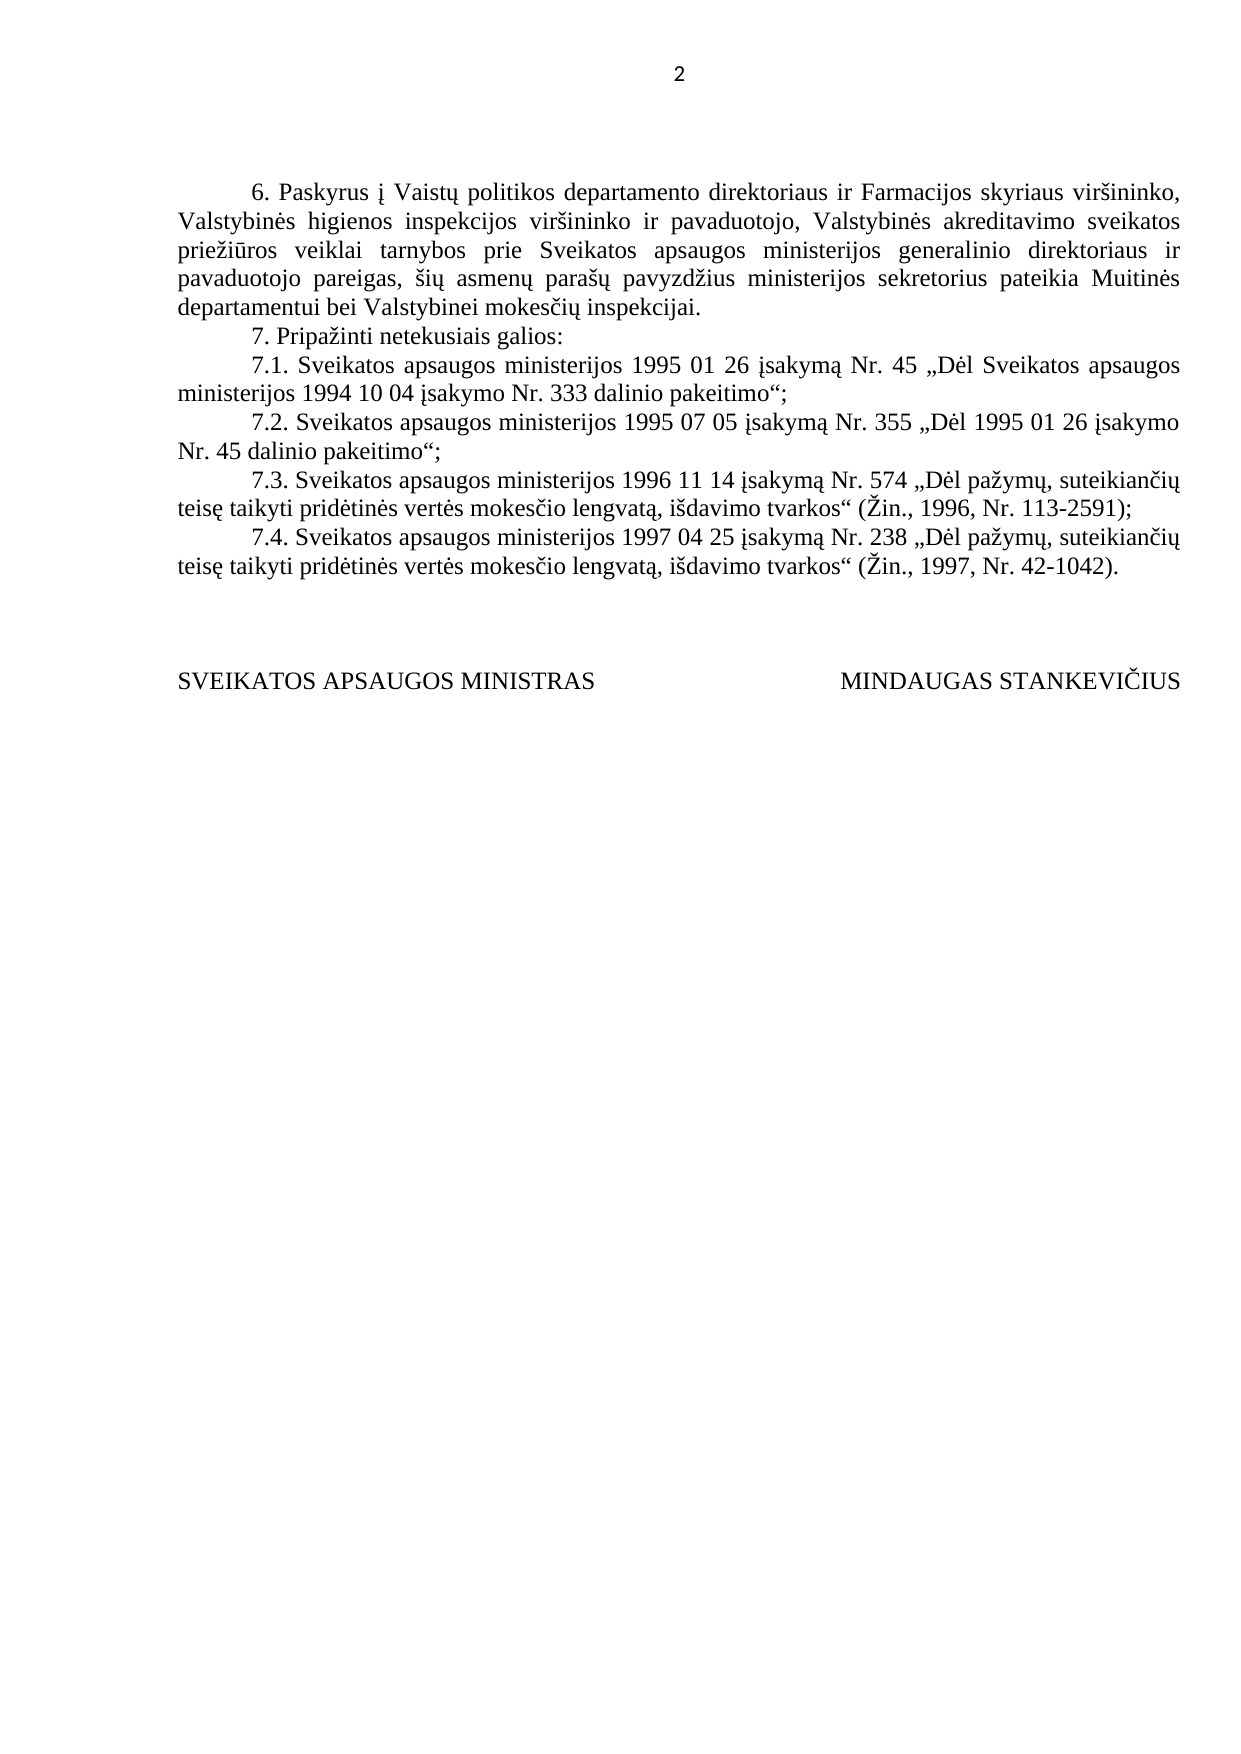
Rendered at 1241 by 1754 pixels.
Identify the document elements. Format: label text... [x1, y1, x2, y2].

text 7.4. Sveikatos apsaugos ministerijos 1997 04 25 įsakymą Nr. 238 „Dėl pažymų, suteikiančių teisę taikyti pridėtinės vertės mokesčio lengvatą, išdavimo tvarkos“ (Žin., 1997, Nr. 42-1042). [177, 522, 1181, 580]
text 7. Pripažinti netekusiais galios: [177, 321, 1181, 350]
text 7.3. Sveikatos apsaugos ministerijos 1996 11 14 įsakymą Nr. 574 „Dėl pažymų, suteikiančių teisę taikyti pridėtinės vertės mokesčio lengvatą, išdavimo tvarkos“ (Žin., 1996, Nr. 113-2591); [177, 465, 1181, 522]
text 7.1. Sveikatos apsaugos ministerijos 1995 01 26 įsakymą Nr. 45 „Dėl Sveikatos apsaugos ministerijos 1994 10 04 įsakymo Nr. 333 dalinio pakeitimo“; [177, 350, 1181, 407]
text 7.2. Sveikatos apsaugos ministerijos 1995 07 05 įsakymą Nr. 355 „Dėl 1995 01 26 įsakymo Nr. 45 dalinio pakeitimo“; [177, 407, 1181, 465]
text 6. Paskyrus į Vaistų politikos departamento direktoriaus ir Farmacijos skyriaus viršininko, Valstybinės higienos inspekcijos viršininko ir pavaduotojo, Valstybinės akreditavimo sveikatos priežiūros veiklai tarnybos prie Sveikatos apsaugos ministerijos generalinio direktoriaus ir pavaduotojo pareigas, šių asmenų parašų pavyzdžius ministerijos sekretorius pateikia Muitinės departamentui bei Valstybinei mokesčių inspekcijai. [177, 177, 1181, 321]
text SVEIKATOS APSAUGOS MINISTRAS MINDAUGAS STANKEVIČIUS [177, 666, 1181, 695]
